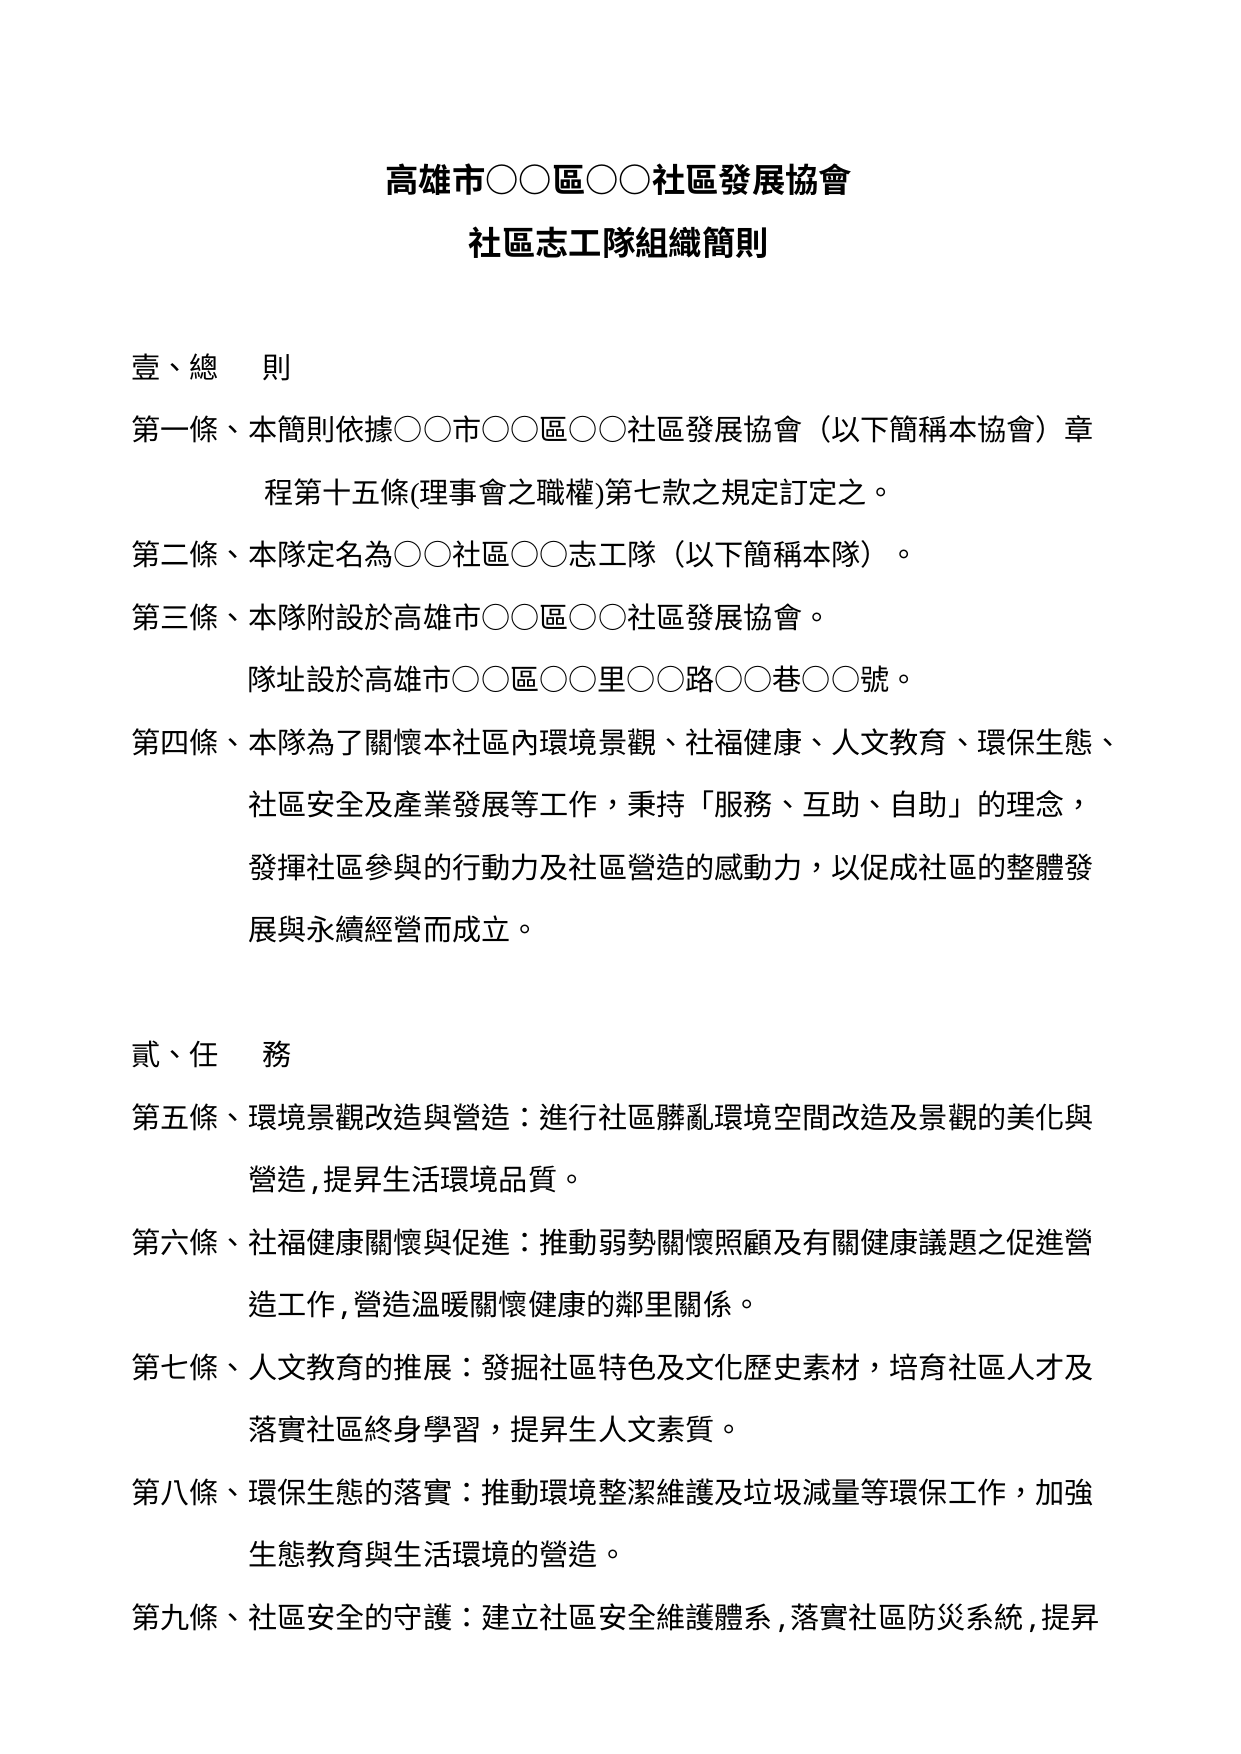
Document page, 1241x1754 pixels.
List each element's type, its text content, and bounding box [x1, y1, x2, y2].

text 第三條、本隊附設於高雄市○○區○○社區發展協會。 [131, 574, 1106, 636]
text 社區志工隊組織簡則 [131, 199, 1106, 261]
text 高雄市○○區○○社區發展協會 [131, 136, 1106, 199]
text 隊址設於高雄市○○區○○里○○路○○巷○○號。 [247, 636, 1106, 699]
text 第九條、社區安全的守護：建立社區安全維護體系,落實社區防災系統,提昇 [131, 1574, 1106, 1636]
text 貳、任 務 [131, 1011, 1106, 1074]
text 第八條、環保生態的落實：推動環境整潔維護及垃圾減量等環保工作，加強生態教育與生活環境的營造。 [131, 1449, 1106, 1574]
text 第七條、人文教育的推展：發掘社區特色及文化歷史素材，培育社區人才及落實社區終身學習，提昇生人文素質。 [131, 1324, 1106, 1449]
text 第六條、社福健康關懷與促進：推動弱勢關懷照顧及有關健康議題之促進營造工作,營造溫暖關懷健康的鄰里關係。 [131, 1199, 1106, 1324]
text 第五條、環境景觀改造與營造：進行社區髒亂環境空間改造及景觀的美化與營造,提昇生活環境品質。 [131, 1074, 1106, 1199]
text 第二條、本隊定名為○○社區○○志工隊（以下簡稱本隊）。 [131, 511, 1106, 574]
text 壹、總 則 [131, 324, 1106, 386]
text 第一條、本簡則依據○○市○○區○○社區發展協會（以下簡稱本協會）章程第十五條(理事會之職權)第七款之規定訂定之。 [131, 386, 1106, 511]
text 第四條、本隊為了關懷本社區內環境景觀、社福健康、人文教育、環保生態、社區安全及產業發展等工作，秉持「服務、互助、自助」的理念，發揮社區參與的行動力及社區營造的感動力，以促成社區的整體發展與永續經營而成立。 [131, 699, 1106, 949]
